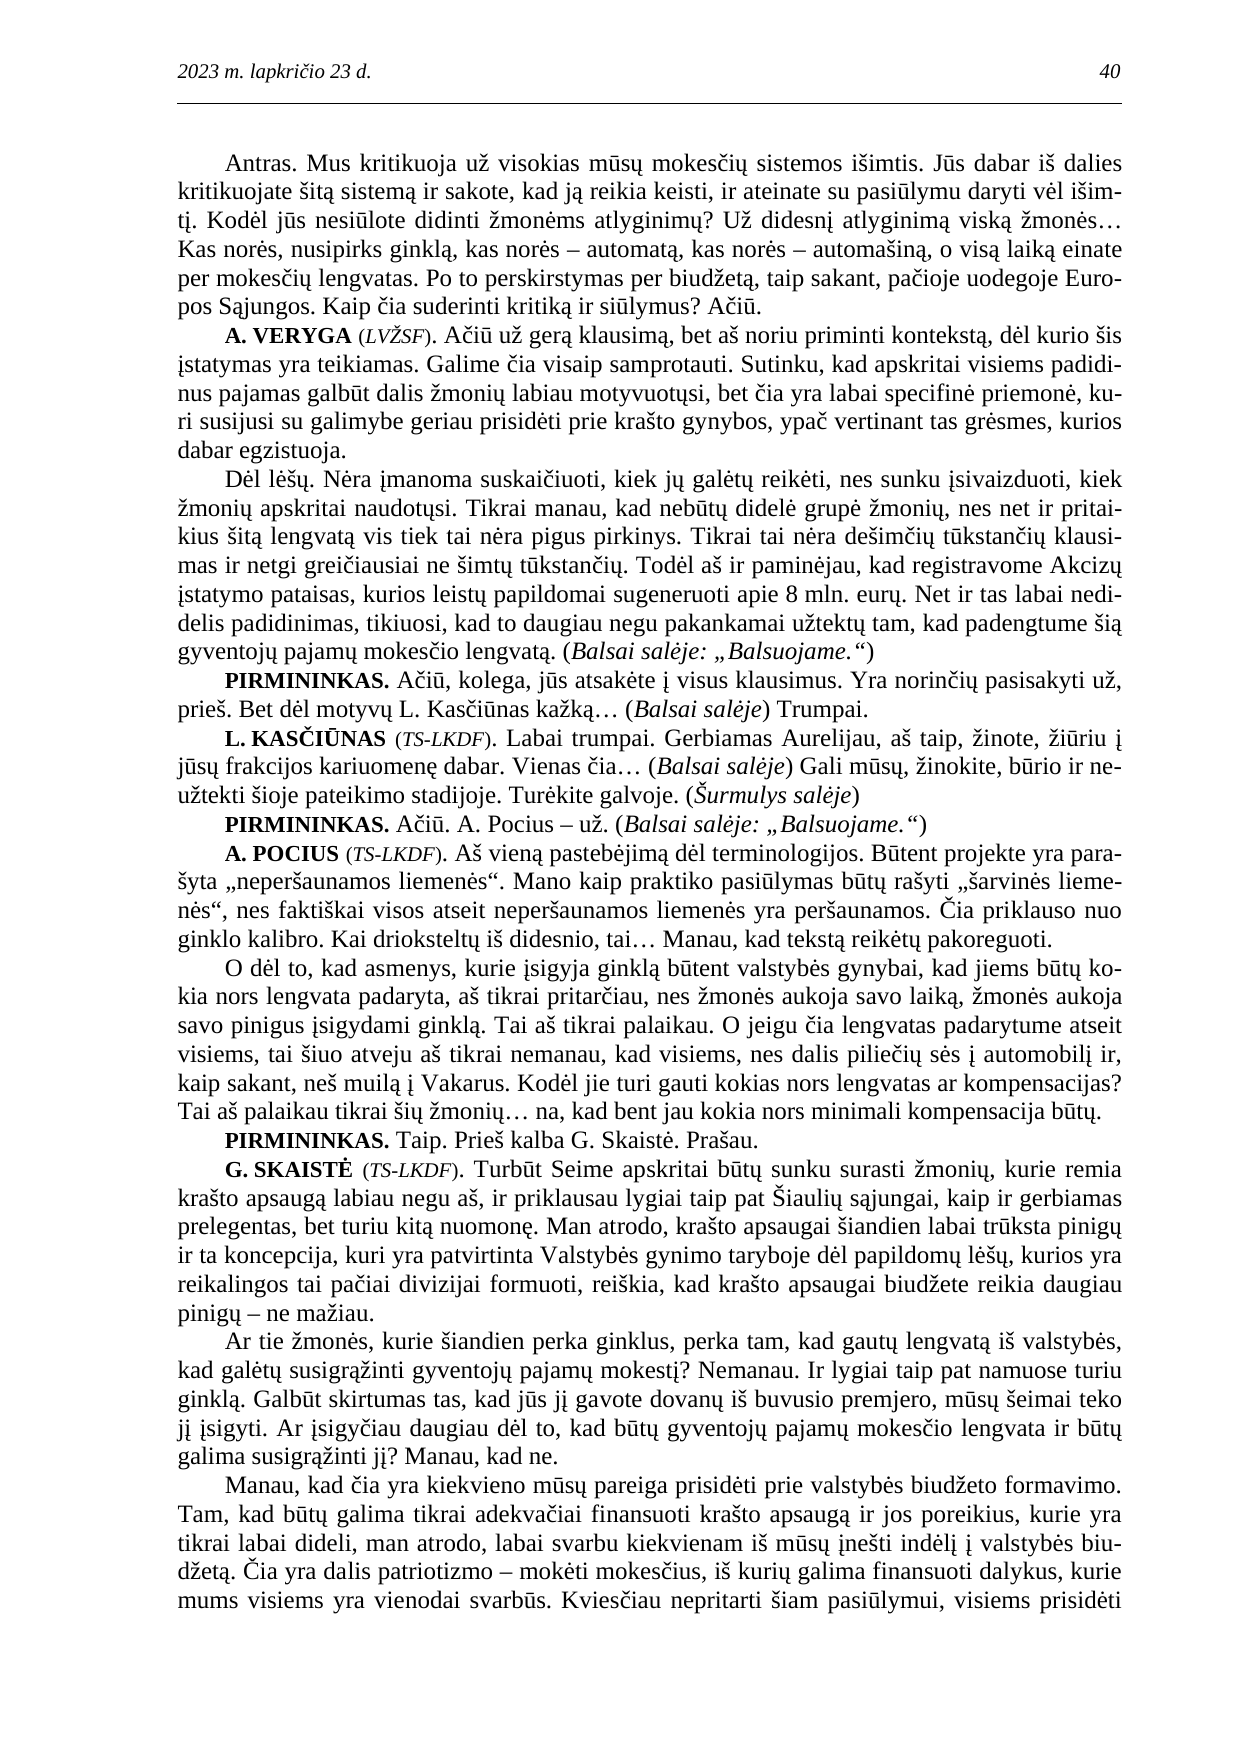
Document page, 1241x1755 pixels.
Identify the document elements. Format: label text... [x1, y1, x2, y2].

text PIRMININKAS. Ačiū, ko­le­ga, jūs at­sa­kė­te į vi­sus klau­si­mus. Yra no­rin­čių pa­si­sa­ky­ti už, prieš. Bet dėl mo­ty­vų L. Kas­čiū­nas kaž­ką… (Bal­sai sa­lė­je) Trum­pai. [177, 665, 1122, 723]
text A. VERYGA (LVŽSF). Ačiū už ge­rą klau­si­mą, bet aš no­riu pri­min­ti kon­teks­tą, dėl ku­rio šis įsta­ty­mas yra tei­kia­mas. Ga­li­me čia vi­saip sam­pro­tau­ti. Su­tin­ku, kad ap­skri­tai vi­siems pa­di­di­nus pa­ja­mas gal­būt da­lis žmo­nių la­biau mo­ty­vuo­tų­si, bet čia yra la­bai spe­ci­fi­nė prie­mo­nė, ku­ri su­si­ju­si su ga­li­my­be ge­riau pri­si­dė­ti prie kraš­to gy­ny­bos, ypač ver­ti­nant tas grės­mes, ku­rios da­bar eg­zis­tuo­ja. [177, 320, 1122, 464]
text Ma­nau, kad čia yra kiek­vie­no mū­sų pa­rei­ga pri­si­dė­ti prie vals­ty­bės biu­dže­to for­ma­vi­mo. Tam, kad bū­tų ga­li­ma tik­rai adek­va­čiai fi­nan­suo­ti kraš­to ap­sau­gą ir jos po­rei­kius, ku­rie yra tik­rai la­bai di­de­li, man at­ro­do, la­bai svar­bu kiek­vie­nam iš mū­sų įneš­ti in­dė­lį į vals­ty­bės biu­dže­tą. Čia yra da­lis pa­trio­tiz­mo – mo­kė­ti mo­kes­čius, iš ku­rių ga­li­ma fi­nan­suo­ti da­ly­kus, ku­rie mums vi­siems yra vie­no­dai svar­būs. Kvies­čiau ne­pri­tar­ti šiam pa­siū­ly­mui, vi­siems pri­si­dė­ti [177, 1470, 1122, 1614]
text G. SKAISTĖ (TS-LKDF). Tur­būt Sei­me ap­skri­tai bū­tų sun­ku su­ras­ti žmo­nių, ku­rie re­mia kraš­to ap­sau­gą la­biau ne­gu aš, ir pri­klau­sau ly­giai taip pa­t Šiau­lių są­jun­gai, kaip ir ger­bia­mas pre­le­gen­tas, bet tu­riu ki­tą nuo­mo­nę. Man at­ro­do, kraš­to ap­sau­gai šian­dien la­bai trūks­ta pi­ni­gų ir ta kon­cep­ci­ja, ku­ri yra pa­tvir­tin­ta Vals­ty­bės gy­ni­mo ta­ry­bo­je dėl pa­pil­do­mų lė­šų, ku­rios yra rei­ka­lin­gos tai pa­čiai di­vi­zi­jai for­muo­ti, reiš­kia, kad kraš­to ap­sau­gai biu­dže­te rei­kia dau­giau pi­ni­gų – ne ma­žiau. [177, 1154, 1122, 1326]
text L. KASČIŪNAS (TS-LKDF). La­bai trum­pai. Ger­bia­mas Au­re­li­jau, aš taip, ži­no­te, žiū­riu į jū­sų frak­ci­jos ka­riuo­me­nę da­bar. Vie­nas čia… (Bal­sai sa­lė­je) Ga­li mū­sų, ­ži­no­ki­te, bū­rio ir ne­už­tek­ti šio­je pa­tei­ki­mo sta­di­jo­je. Tu­rė­ki­te gal­vo­je. (Šur­mu­lys sa­lė­je) [177, 723, 1122, 809]
text Ar tie žmo­nės, ku­rie šian­dien per­ka gin­klus, per­ka tam, kad gau­tų leng­va­tą iš vals­ty­bės, kad ga­lė­tų su­si­grą­žin­ti gy­ven­to­jų pa­ja­mų mo­kes­tį? Ne­ma­nau. Ir ly­giai taip pat na­muo­se tu­riu gin­klą. Gal­būt skir­tu­mas tas, kad jūs jį ga­vo­te do­va­nų iš bu­vu­sio prem­je­ro, mū­sų šei­mai te­ko jį įsi­gy­ti. Ar įsi­gy­čiau dau­giau dėl to, kad bū­tų gy­ven­to­jų pa­ja­mų mo­kes­čio leng­va­ta ir bū­tų ga­li­ma su­si­grą­žin­ti jį? Ma­nau, kad ne. [177, 1326, 1122, 1470]
text PIRMININKAS. Ačiū. A. Po­cius – už. (Bal­sai sa­lė­je: „Bal­suo­ja­me.“) [177, 809, 1122, 838]
text PIRMININKAS. Taip. Prieš kal­ba G. Skais­tė. Pra­šau. [177, 1125, 1122, 1154]
text Dėl lė­šų. Nė­ra įma­no­ma su­skai­čiuo­ti, kiek jų ga­lė­tų rei­kė­ti, nes sun­ku įsi­vaiz­duo­ti, kiek žmo­nių ap­skri­tai nau­do­tų­si. Tik­rai ma­nau, kad ne­bū­tų di­de­lė gru­pė žmo­nių, nes net ir pri­tai­kius ši­tą leng­va­tą vis tiek tai nė­ra pi­gus pir­ki­nys. Tik­rai tai nė­ra de­šim­čių tūks­tan­čių klau­si­mas ir net­gi grei­čiau­siai ne šim­tų tūks­tan­čių. To­dėl aš ir pa­mi­nė­jau, kad re­gist­ra­vo­me Ak­ci­zų įsta­ty­mo pa­tai­sas, ku­rios leis­tų pa­pil­do­mai su­ge­ne­ruo­ti apie 8 mln. eu­rų. Net ir tas la­bai ne­di­de­lis pa­di­di­ni­mas, ti­kiuo­si, kad to dau­giau ne­gu pa­kan­ka­mai už­tek­tų tam, kad pa­deng­tu­me šią gy­ven­to­jų pa­ja­mų mo­kes­čio leng­va­tą. (Bal­sai sa­lė­je: „Bal­suo­ja­me.“) [177, 464, 1122, 665]
text Ant­ras. Mus kri­ti­kuo­ja už vi­so­kias mū­sų mo­kes­čių sis­te­mos iš­im­tis. Jūs da­bar iš da­lies kri­ti­kuo­ja­te ši­tą sis­te­mą ir sa­ko­te, kad ją rei­kia keis­ti, ir at­ei­na­te su pa­siū­ly­mu da­ry­ti vėl iš­im­tį. Ko­dėl jūs ne­siū­lo­te di­din­ti žmo­nėms at­ly­gi­ni­mų? Už di­des­nį at­ly­gi­ni­mą vis­ką žmo­nės… Kas no­rės, nu­si­pirks gin­klą, kas no­rės – au­to­ma­tą, kas no­rės – au­to­ma­ši­ną, o vi­są lai­ką ei­na­te per mo­kes­čių leng­va­tas. Po to per­skirs­ty­mas per biu­dže­tą, taip sa­kant, pa­čio­je uo­de­go­je Eu­ro­pos Są­jun­gos. Kaip čia su­de­rin­ti kri­ti­ką ir siū­ly­mus? Ačiū. [177, 148, 1122, 320]
text A. POCIUS (TS-LKDF). Aš vie­ną pa­ste­bė­ji­mą dėl ter­mi­no­lo­gi­jos. Bū­tent pro­jek­te yra pa­ra­šy­ta „ne­per­šau­na­mos lie­me­nės“. Ma­no kaip prak­ti­ko pa­siū­ly­mas bū­tų ra­šy­ti „šar­vi­nės lie­me­nės“, nes fak­tiš­kai vi­sos at­seit ne­per­šau­na­mos lie­me­nės yra per­šau­na­mos. Čia pri­klau­so nuo gin­klo ka­lib­ro. Kai drioks­tel­tų iš di­des­nio, tai… Ma­nau, kad teks­tą rei­kė­tų pa­ko­re­guo­ti. [177, 838, 1122, 953]
text O dėl to, kad as­me­nys, ku­rie įsi­gy­ja gin­klą bū­tent vals­ty­bės gy­ny­bai, kad jiems bū­tų ko­kia nors leng­va­ta pa­da­ry­ta, aš tik­rai pri­tar­čiau, nes žmo­nės au­ko­ja sa­vo lai­ką, žmo­nės au­ko­ja sa­vo pi­ni­gus įsi­gy­da­mi gin­klą. Tai aš tik­rai pa­lai­kau. O jei­gu čia leng­va­tas pa­da­ry­tu­me at­seit vi­siems, tai šiuo at­ve­ju aš tik­rai ne­ma­nau, kad vi­siems, nes da­lis pi­lie­čių sės į au­to­mo­bi­lį ir, kaip sa­kant, neš mui­lą į Va­ka­rus. Ko­dėl jie tu­ri gau­ti ko­kias nors leng­va­tas ar kom­pen­sa­ci­jas? Tai aš pa­lai­kau tik­rai šių žmo­nių… na, kad bent jau ko­kia nors mi­ni­ma­li kom­pen­sa­ci­ja bū­tų. [177, 953, 1122, 1125]
